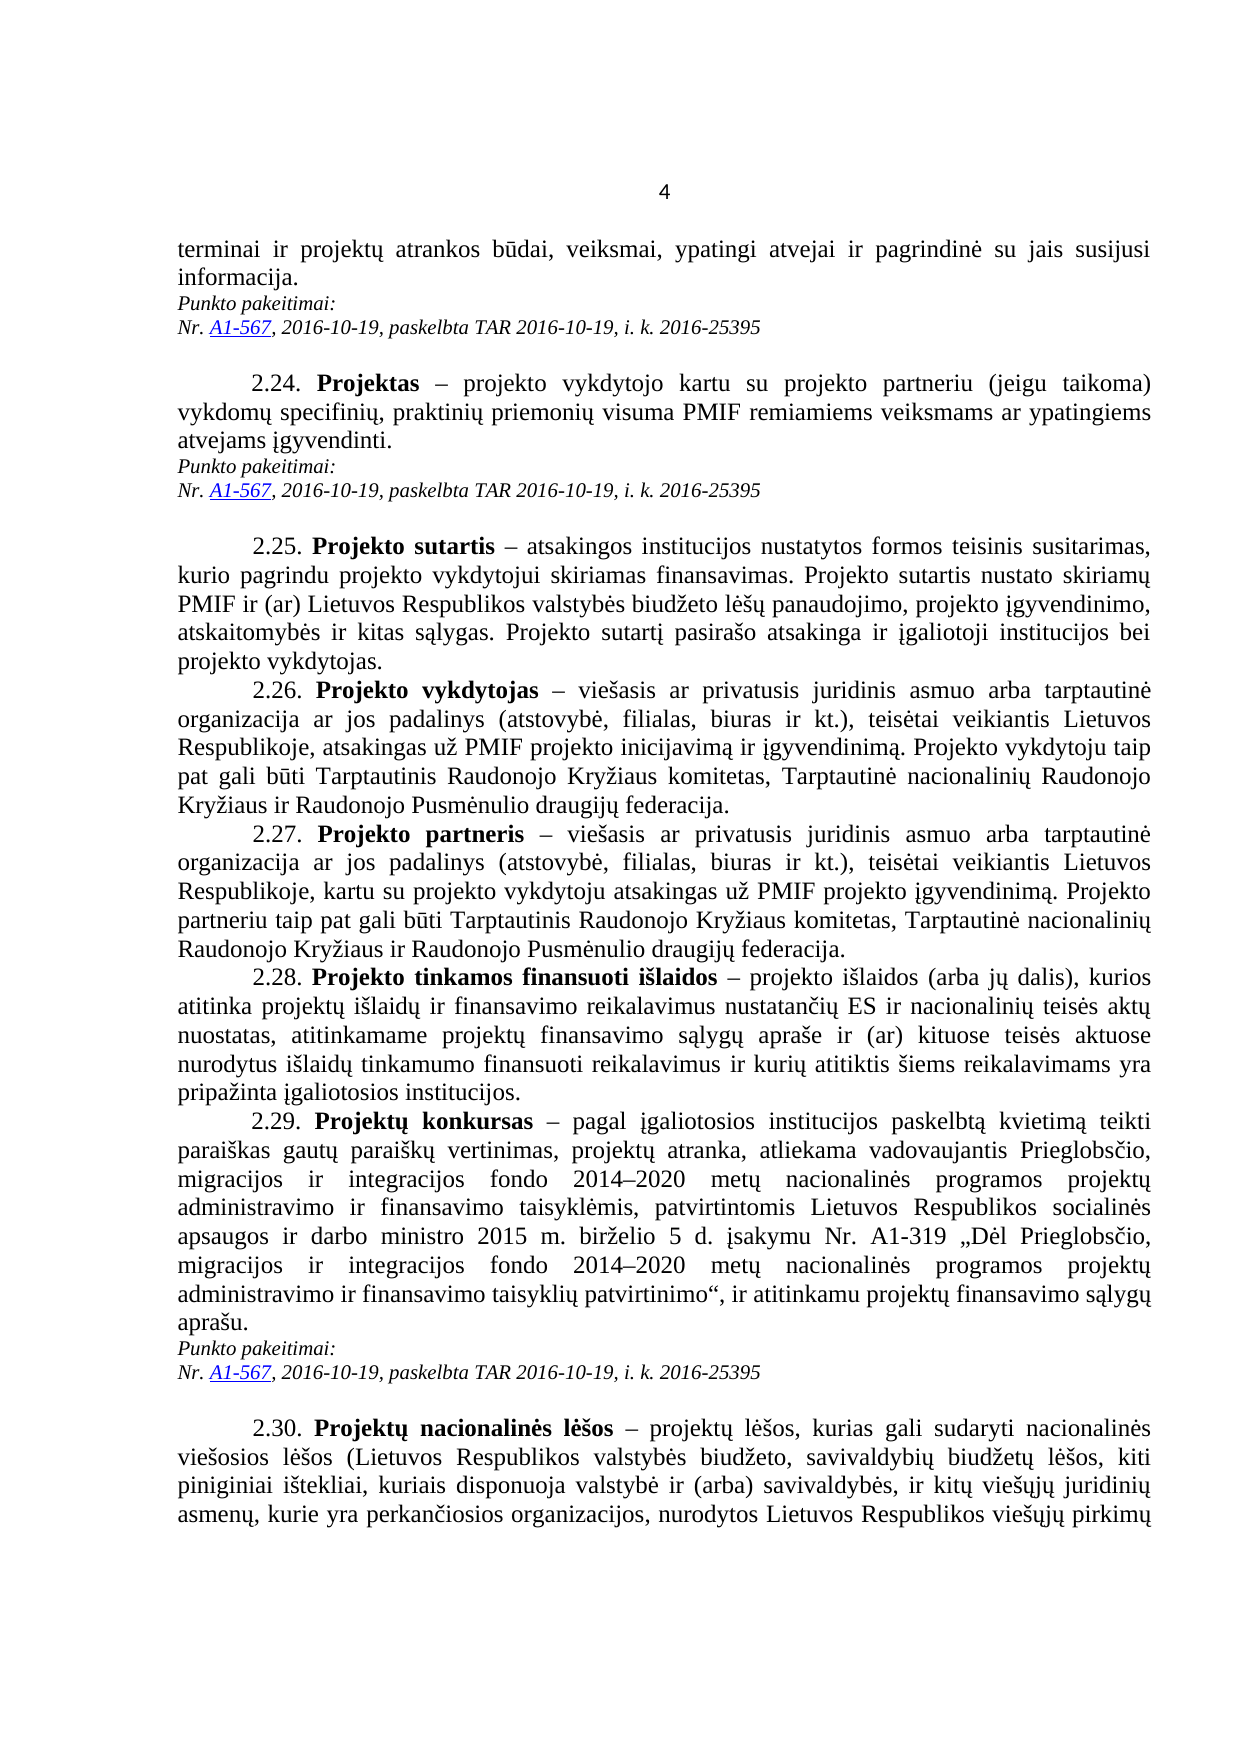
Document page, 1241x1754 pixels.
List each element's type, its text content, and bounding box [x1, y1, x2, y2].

text 2.27. Projekto partneris – viešasis ar privatusis juridinis asmuo arba tarptautinė organizacija ar jos padalinys (atstovybė, filialas, biuras ir kt.), teisėtai veikiantis Lietuvos Respublikoje, kartu su projekto vykdytoju atsakingas už PMIF projekto įgyvendinimą. Projekto partneriu taip pat gali būti Tarptautinis Raudonojo Kryžiaus komitetas, Tarptautinė nacionalinių Raudonojo Kryžiaus ir Raudonojo Pusmėnulio draugijų federacija. [177, 819, 1152, 962]
text 2.26. Projekto vykdytojas – viešasis ar privatusis juridinis asmuo arba tarptautinė organizacija ar jos padalinys (atstovybė, filialas, biuras ir kt.), teisėtai veikiantis Lietuvos Respublikoje, atsakingas už PMIF projekto inicijavimą ir įgyvendinimą. Projekto vykdytoju taip pat gali būti Tarptautinis Raudonojo Kryžiaus komitetas, Tarptautinė nacionalinių Raudonojo Kryžiaus ir Raudonojo Pusmėnulio draugijų federacija. [177, 675, 1152, 819]
text Nr. A1-567, 2016-10-19, paskelbta TAR 2016-10-19, i. k. 2016-25395 [177, 315, 1152, 339]
text 2.29. Projektų konkursas – pagal įgaliotosios institucijos paskelbtą kvietimą teikti paraiškas gautų paraiškų vertinimas, projektų atranka, atliekama vadovaujantis Prieglobsčio, migracijos ir integracijos fondo 2014–2020 metų nacionalinės programos projektų administravimo ir finansavimo taisyklėmis, patvirtintomis Lietuvos Respublikos socialinės apsaugos ir darbo ministro 2015 m. birželio 5 d. įsakymu Nr. A1-319 „Dėl Prieglobsčio, migracijos ir integracijos fondo 2014–2020 metų nacionalinės programos projektų administravimo ir finansavimo taisyklių patvirtinimo“, ir atitinkamu projektų finansavimo sąlygų aprašu. [177, 1106, 1152, 1336]
text Punkto pakeitimai: [177, 291, 1152, 315]
text 2.24. Projektas – projekto vykdytojo kartu su projekto partneriu (jeigu taikoma) vykdomų specifinių, praktinių priemonių visuma PMIF remiamiems veiksmams ar ypatingiems atvejams įgyvendinti. [177, 368, 1152, 454]
text 2.30. Projektų nacionalinės lėšos – projektų lėšos, kurias gali sudaryti nacionalinės viešosios lėšos (Lietuvos Respublikos valstybės biudžeto, savivaldybių biudžetų lėšos, kiti piniginiai ištekliai, kuriais disponuoja valstybė ir (arba) savivaldybės, ir kitų viešųjų juridinių asmenų, kurie yra perkančiosios organizacijos, nurodytos Lietuvos Respublikos viešųjų pirkimų [177, 1413, 1152, 1528]
text Nr. A1-567, 2016-10-19, paskelbta TAR 2016-10-19, i. k. 2016-25395 [177, 478, 1152, 502]
text Nr. A1-567, 2016-10-19, paskelbta TAR 2016-10-19, i. k. 2016-25395 [177, 1360, 1152, 1384]
text 2.25. Projekto sutartis – atsakingos institucijos nustatytos formos teisinis susitarimas, kurio pagrindu projekto vykdytojui skiriamas finansavimas. Projekto sutartis nustato skiriamų PMIF ir (ar) Lietuvos Respublikos valstybės biudžeto lėšų panaudojimo, projekto įgyvendinimo, atskaitomybės ir kitas sąlygas. Projekto sutartį pasirašo atsakinga ir įgaliotoji institucijos bei projekto vykdytojas. [177, 531, 1152, 675]
text Punkto pakeitimai: [177, 1336, 1152, 1360]
text terminai ir projektų atrankos būdai, veiksmai, ypatingi atvejai ir pagrindinė su jais susijusi informacija. [177, 234, 1152, 291]
text Punkto pakeitimai: [177, 454, 1152, 478]
text 2.28. Projekto tinkamos finansuoti išlaidos – projekto išlaidos (arba jų dalis), kurios atitinka projektų išlaidų ir finansavimo reikalavimus nustatančių ES ir nacionalinių teisės aktų nuostatas, atitinkamame projektų finansavimo sąlygų apraše ir (ar) kituose teisės aktuose nurodytus išlaidų tinkamumo finansuoti reikalavimus ir kurių atitiktis šiems reikalavimams yra pripažinta įgaliotosios institucijos. [177, 962, 1152, 1106]
